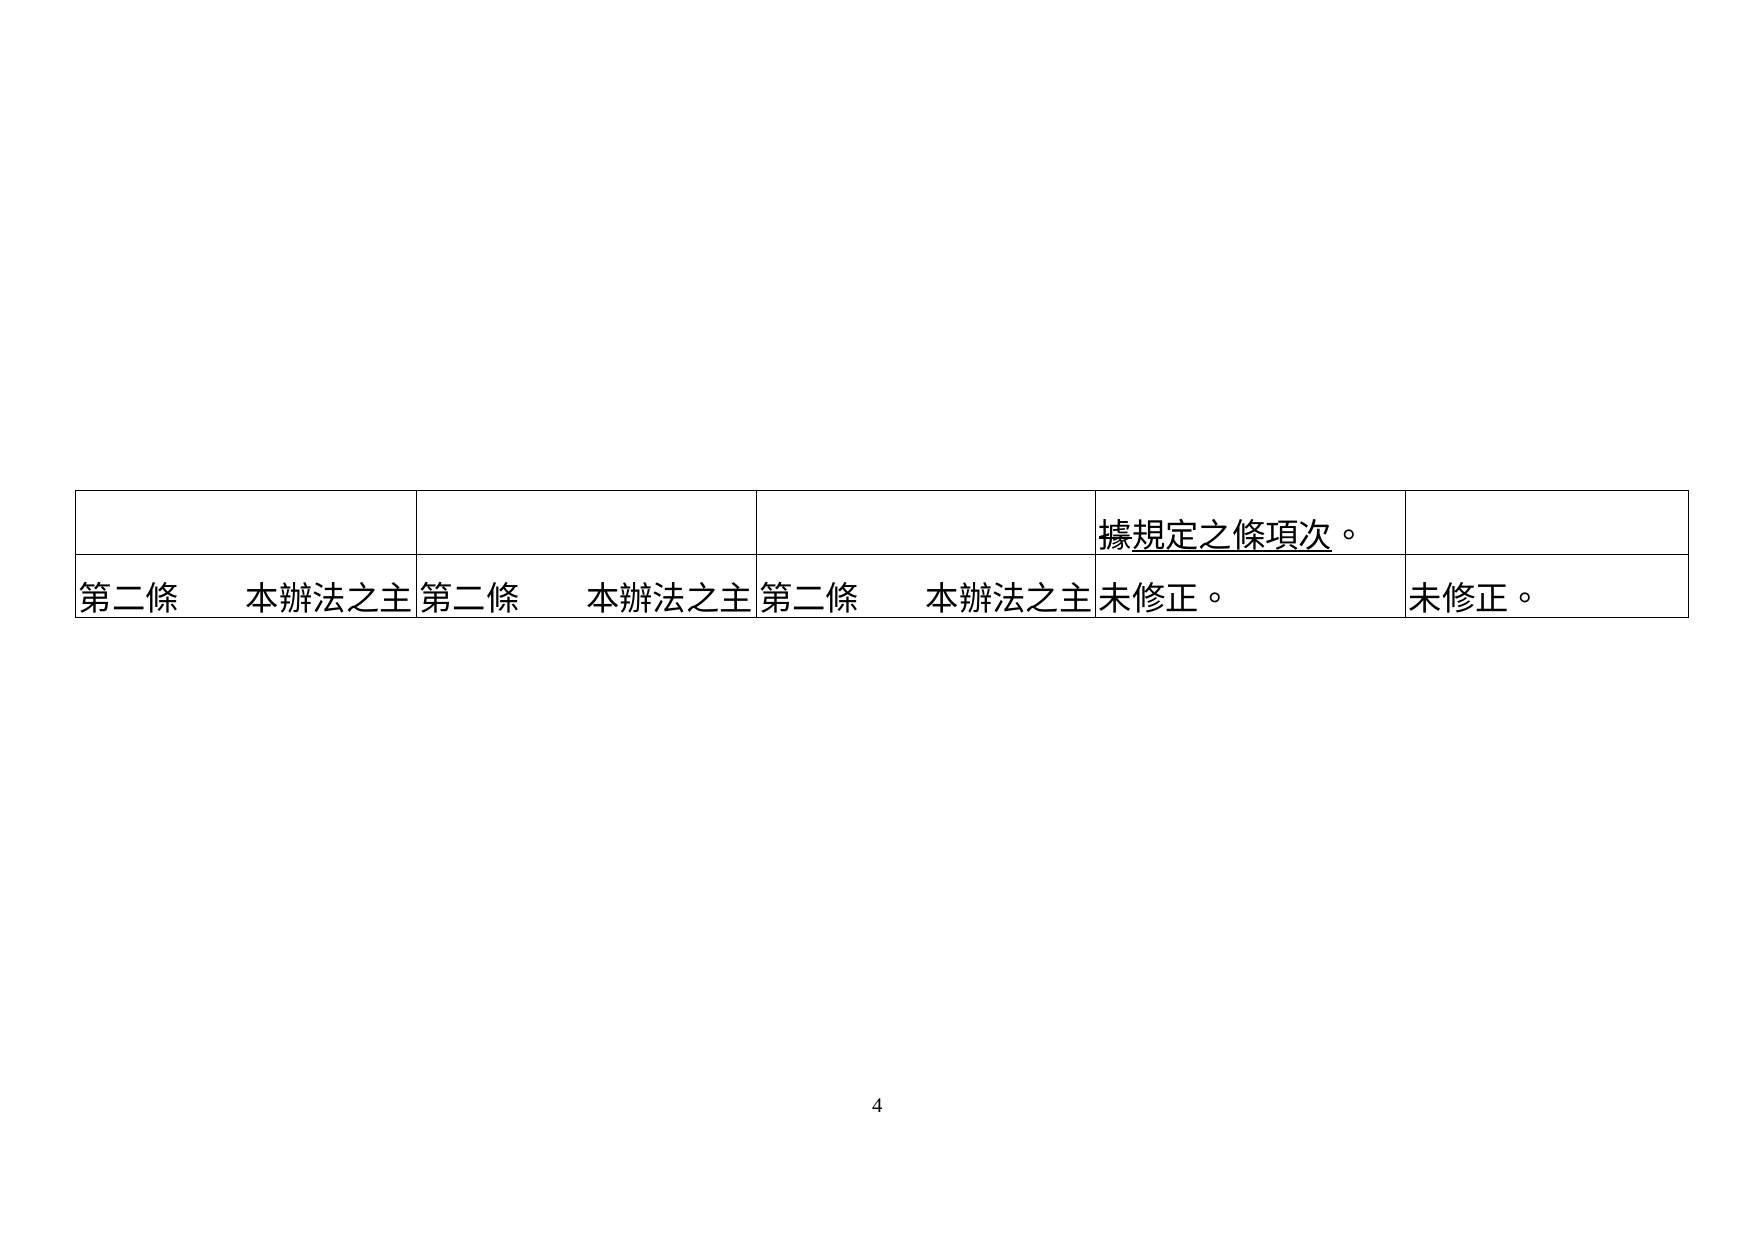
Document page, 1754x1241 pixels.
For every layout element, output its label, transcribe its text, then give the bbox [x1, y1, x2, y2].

table_cell [1406, 491, 1688, 553]
table_cell 第二條 本辦法之主 [417, 555, 756, 617]
table_cell 據規定之條項次。 [1096, 491, 1405, 553]
table_cell 未修正。 [1096, 555, 1405, 617]
table_cell 第二條 本辦法之主 [757, 555, 1095, 617]
table_cell 第二條 本辦法之主 [76, 555, 416, 617]
table_cell [417, 491, 756, 553]
table_cell [76, 491, 416, 553]
table_cell 未修正。 [1406, 555, 1688, 617]
table_cell [757, 491, 1095, 553]
